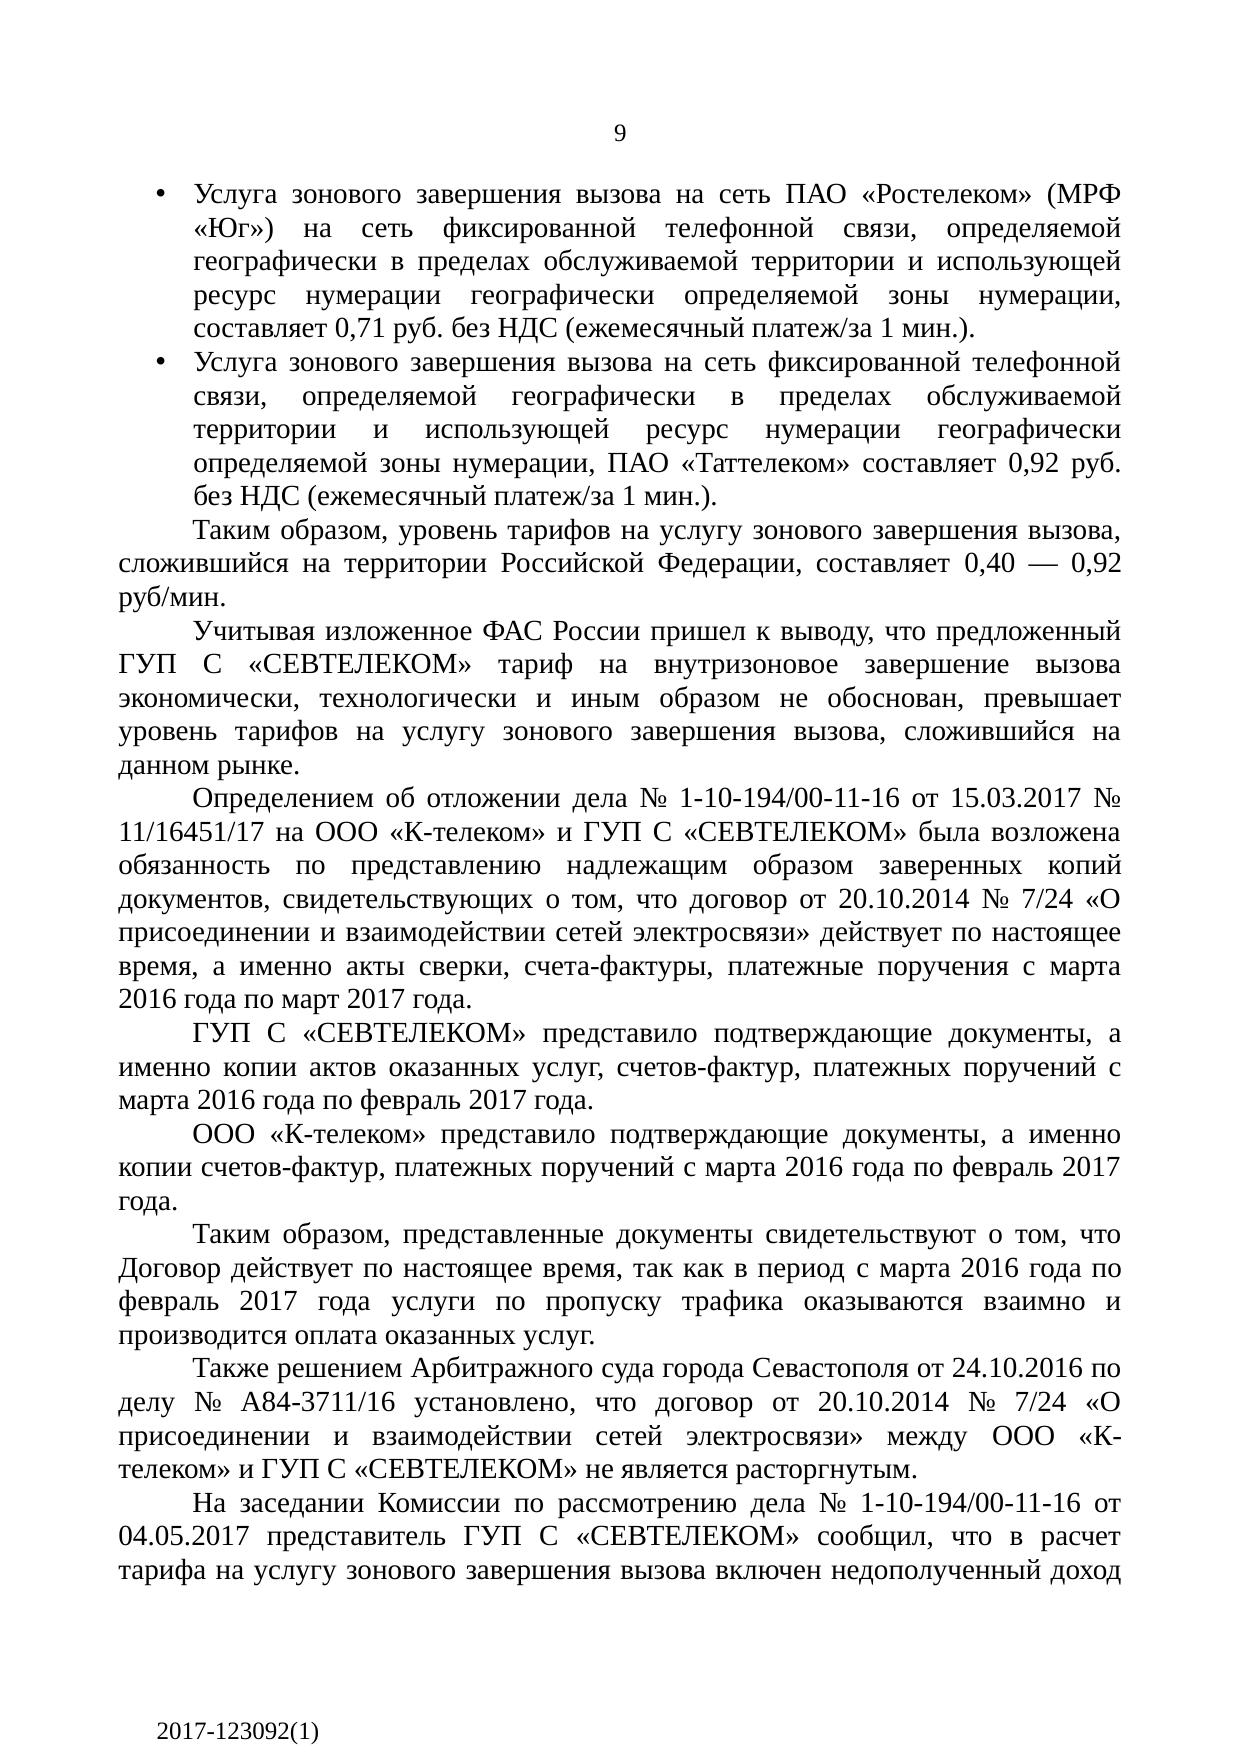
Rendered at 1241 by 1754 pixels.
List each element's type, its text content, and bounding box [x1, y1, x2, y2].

text ООО «К-телеком» представило подтверждающие документы, а именно копии счетов-фактур, платежных поручений с марта 2016 года по февраль 2017 года. [118, 1116, 1122, 1216]
text Также решением Арбитражного суда города Севастополя от 24.10.2016 по делу № А84-3711/16 установлено, что договор от 20.10.2014 № 7/24 «О присоединении и взаимодействии сетей электросвязи» между ООО «К-телеком» и ГУП С «СЕВТЕЛЕКОМ» не является расторгнутым. [118, 1351, 1122, 1485]
text Таким образом, представленные документы свидетельствуют о том, что Договор действует по настоящее время, так как в период с марта 2016 года по февраль 2017 года услуги по пропуску трафика оказываются взаимно и производится оплата оказанных услуг. [118, 1216, 1122, 1351]
text Определением об отложении дела № 1-10-194/00-11-16 от 15.03.2017 № 11/16451/17 на ООО «К-телеком» и ГУП С «СЕВТЕЛЕКОМ» была возложена обязанность по представлению надлежащим образом заверенных копий документов, свидетельствующих о том, что договор от 20.10.2014 № 7/24 «О присоединении и взаимодействии сетей электросвязи» действует по настоящее время, а именно акты сверки, счета-фактуры, платежные поручения с марта 2016 года по март 2017 года. [118, 780, 1122, 1015]
list Услуга зонового завершения вызова на сеть ПАО «Ростелеком» (МРФ «Юг») на сеть фиксированной телефонной связи, определяемой географически в пределах обслуживаемой территории и использующей ресурс нумерации географически определяемой зоны нумерации, составляет 0,71 руб. без НДС (ежемесячный платеж/за 1 мин.). [156, 176, 1122, 344]
text Учитывая изложенное ФАС России пришел к выводу, что предложенный ГУП С «СЕВТЕЛЕКОМ» тариф на внутризоновое завершение вызова экономически, технологически и иным образом не обоснован, превышает уровень тарифов на услугу зонового завершения вызова, сложившийся на данном рынке. [118, 613, 1122, 780]
text ГУП С «СЕВТЕЛЕКОМ» представило подтверждающие документы, а именно копии актов оказанных услуг, счетов-фактур, платежных поручений с марта 2016 года по февраль 2017 года. [118, 1015, 1122, 1116]
text Таким образом, уровень тарифов на услугу зонового завершения вызова, сложившийся на территории Российской Федерации, составляет 0,40 — 0,92 руб/мин. [118, 512, 1122, 613]
text На заседании Комиссии по рассмотрению дела № 1-10-194/00-11-16 от 04.05.2017 представитель ГУП С «СЕВТЕЛЕКОМ» сообщил, что в расчет тарифа на услугу зонового завершения вызова включен недополученный доход [118, 1485, 1122, 1585]
list Услуга зонового завершения вызова на сеть фиксированной телефонной связи, определяемой географически в пределах обслуживаемой территории и использующей ресурс нумерации географически определяемой зоны нумерации, ПАО «Таттелеком» составляет 0,92 руб. без НДС (ежемесячный платеж/за 1 мин.). [156, 344, 1122, 512]
